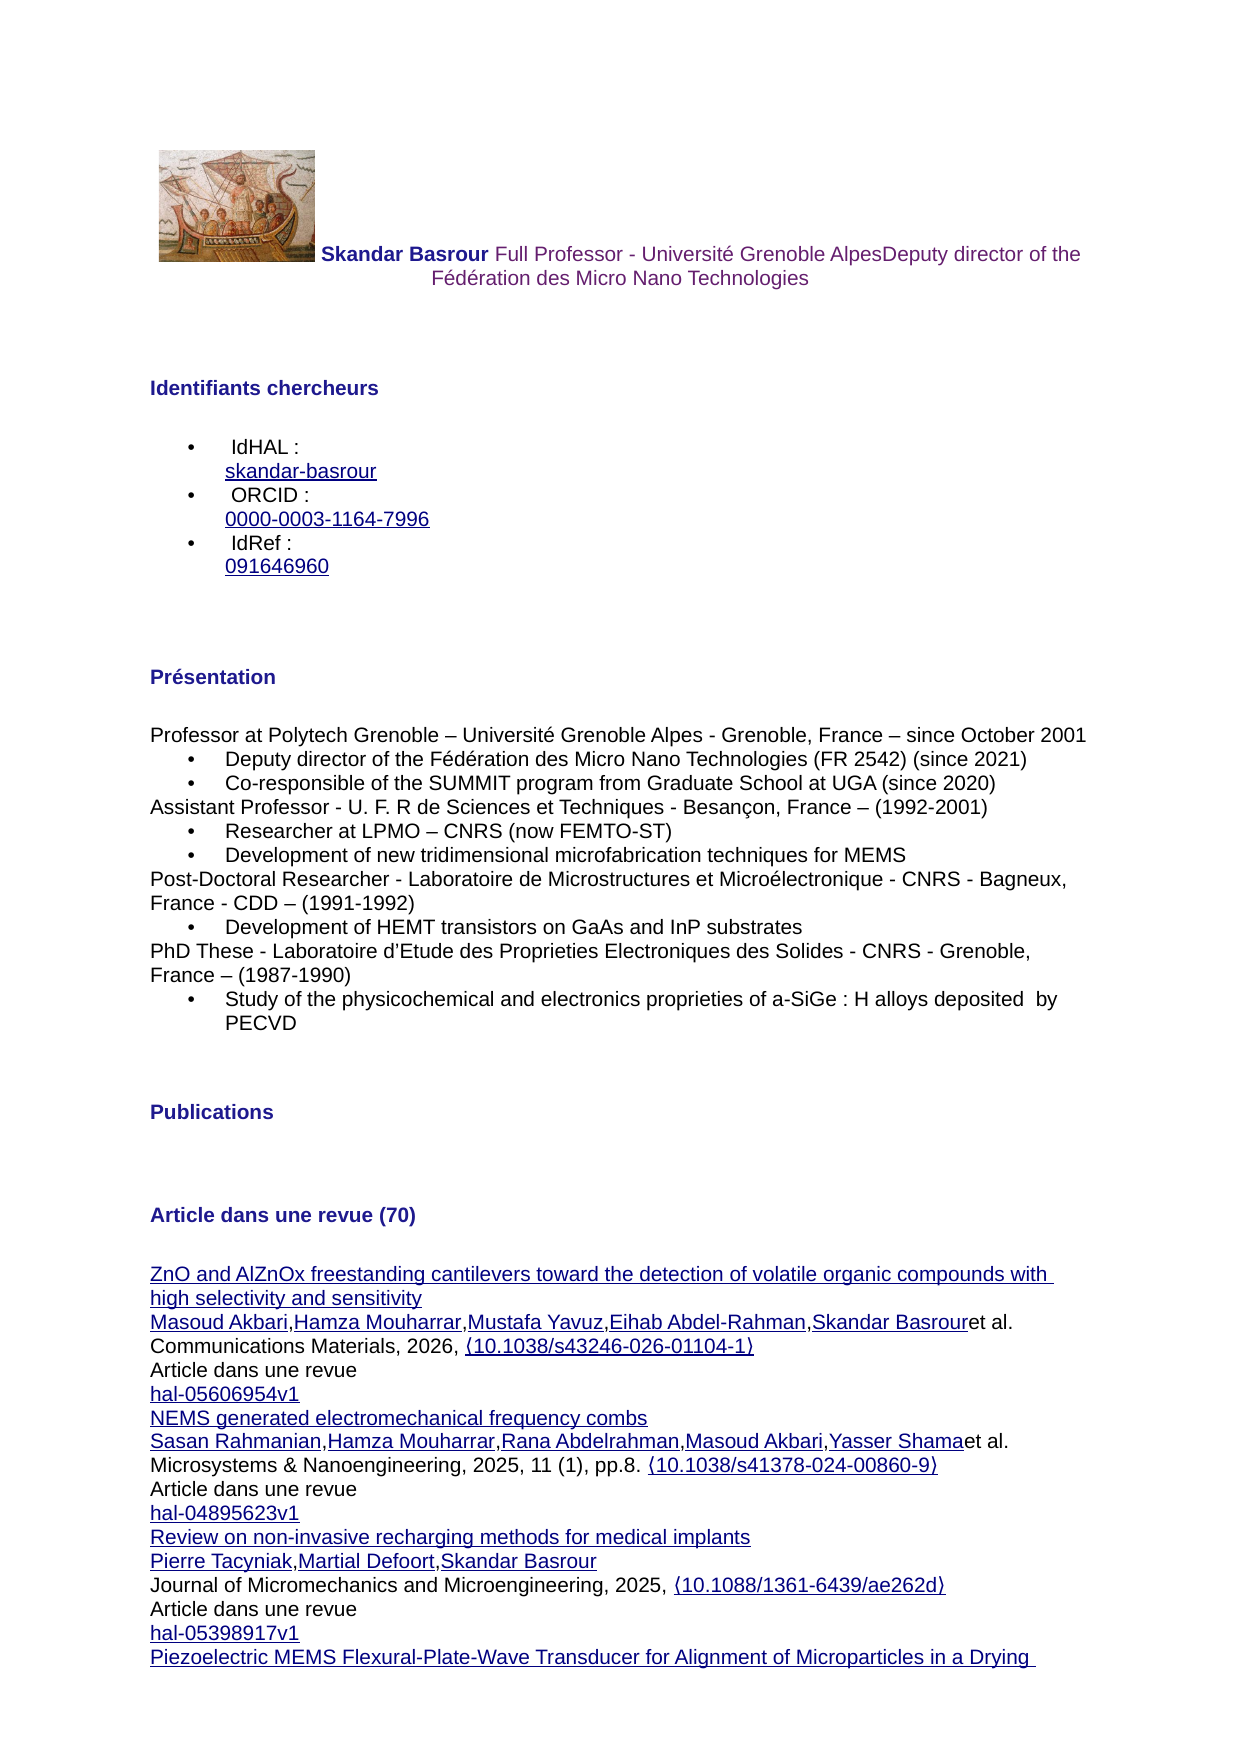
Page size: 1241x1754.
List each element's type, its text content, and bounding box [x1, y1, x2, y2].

list Deputy director of the Fédération des Micro Nano Technologies (FR 2542) (since 2021) [187, 747, 1090, 771]
list IdRef : [187, 530, 1090, 554]
list Co-responsible of the SUMMIT program from Graduate School at UGA (since 2020) [187, 771, 1090, 795]
text Professor at Polytech Grenoble – Université Grenoble Alpes - Grenoble, France – since October 2001 [150, 723, 1090, 747]
list Development of new tridimensional microfabrication techniques for MEMS [187, 843, 1090, 867]
table_header ZnO and AlZnOx freestanding cantilevers toward the detection of volatile organic compounds with high selectivity and sensitivity Masoud Akbari,Hamza Mouharrar,Mustafa Yavuz,Eihab Abdel-Rahman,Skandar Basrouret al. Communications Materials, 2026, ⟨10.1038/s43246-026-01104-1⟩ Article dans une revue hal-05606954v1 [150, 1262, 1090, 1405]
subtitle Skandar Basrour Full Professor - Université Grenoble AlpesDeputy director of the Fédération des Micro Nano Technologies [150, 150, 1090, 290]
list skandar-basrour [187, 458, 1090, 482]
list 0000-0003-1164-7996 [187, 506, 1090, 530]
subtitle Présentation [150, 665, 1090, 689]
text Assistant Professor - U. F. R de Sciences et Techniques - Besançon, France – (1992-2001) [150, 795, 1090, 819]
text PhD These - Laboratoire d’Etude des Proprieties Electroniques des Solides - CNRS - Grenoble, France – (1987-1990) [150, 939, 1090, 987]
table_cell Piezoelectric MEMS Flexural-Plate-Wave Transducer for Alignment of Microparticles in a Drying [150, 1645, 1090, 1669]
subtitle Publications [150, 1100, 1090, 1124]
table_cell Review on non-invasive recharging methods for medical implants Pierre Tacyniak,Martial Defoort,Skandar Basrour Journal of Micromechanics and Microengineering, 2025, ⟨10.1088/1361-6439/ae262d⟩ Article dans une revue hal-05398917v1 [150, 1525, 1090, 1645]
list 091646960 [187, 554, 1090, 578]
list IdHAL : [187, 434, 1090, 458]
list Development of HEMT transistors on GaAs and InP substrates [187, 915, 1090, 939]
list Researcher at LPMO – CNRS (now FEMTO-ST) [187, 819, 1090, 843]
table_cell NEMS generated electromechanical frequency combs Sasan Rahmanian,Hamza Mouharrar,Rana Abdelrahman,Masoud Akbari,Yasser Shamaet al. Microsystems & Nanoengineering, 2025, 11 (1), pp.8. ⟨10.1038/s41378-024-00860-9⟩ Article dans une revue hal-04895623v1 [150, 1405, 1090, 1525]
subtitle Article dans une revue (70) [150, 1203, 1090, 1227]
subtitle Identifiants chercheurs [150, 376, 1090, 400]
list Study of the physicochemical and electronics proprieties of a-SiGe : H alloys deposited by PECVD [187, 987, 1090, 1034]
list ORCID : [187, 482, 1090, 506]
text Post-Doctoral Researcher - Laboratoire de Microstructures et Microélectronique - CNRS - Bagneux, France - CDD – (1991-1992) [150, 867, 1090, 915]
picture [158, 150, 315, 262]
